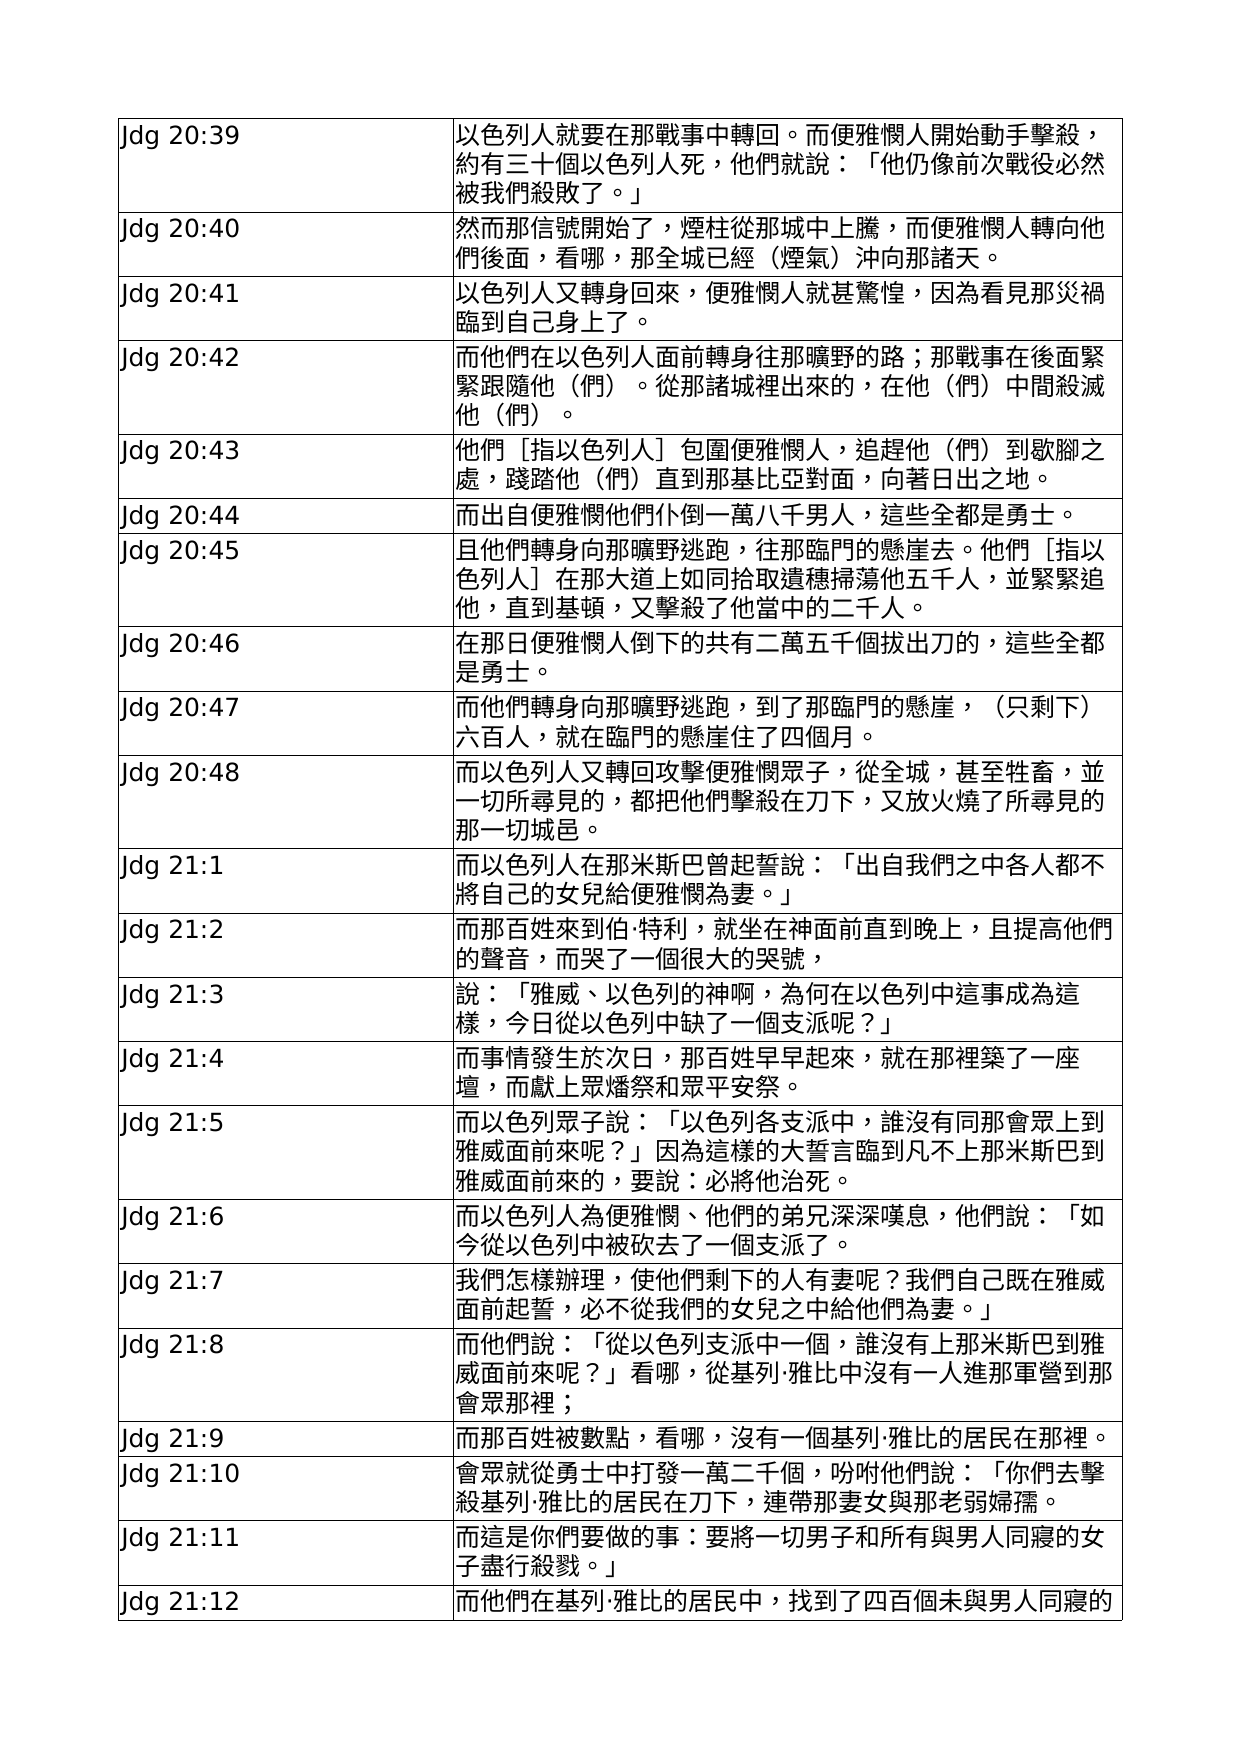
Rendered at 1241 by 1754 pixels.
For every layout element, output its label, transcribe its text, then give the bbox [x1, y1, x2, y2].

table_cell 而事情發生於次日，那百姓早早起來，就在那裡築了一座壇，而獻上眾燔祭和眾平安祭。 [454, 1042, 1122, 1105]
table_cell 他們［指以色列人］包圍便雅憫人，追趕他（們）到歇腳之處，踐踏他（們）直到那基比亞對面，向著日出之地。 [454, 435, 1122, 498]
table_cell 而他們說：「從以色列支派中一個，誰沒有上那米斯巴到雅威面前來呢？」看哪，從基列‧雅比中沒有一人進那軍營到那會眾那裡； [454, 1329, 1122, 1421]
table_cell Jdg 21:8 [119, 1329, 453, 1421]
table_cell 而他們在基列‧雅比的居民中，找到了四百個未與男人同寢的 [454, 1586, 1122, 1619]
table_cell Jdg 20:40 [119, 213, 453, 276]
table_cell Jdg 21:3 [119, 978, 453, 1041]
table_cell Jdg 21:6 [119, 1200, 453, 1263]
table_cell Jdg 20:42 [119, 341, 453, 433]
table_cell 然而那信號開始了，煙柱從那城中上騰，而便雅憫人轉向他們後面，看哪，那全城已經（煙氣）沖向那諸天。 [454, 213, 1122, 276]
table_cell 而那百姓被數點，看哪，沒有一個基列‧雅比的居民在那裡。 [454, 1422, 1122, 1456]
table_cell 而他們在以色列人面前轉身往那曠野的路；那戰事在後面緊緊跟隨他（們）。從那諸城裡出來的，在他（們）中間殺滅他（們）。 [454, 341, 1122, 433]
table_cell 而以色列眾子說：「以色列各支派中，誰沒有同那會眾上到雅威面前來呢？」因為這樣的大誓言臨到凡不上那米斯巴到雅威面前來的，要說：必將他治死。 [454, 1106, 1122, 1199]
table_cell Jdg 21:9 [119, 1422, 453, 1456]
table_cell 而他們轉身向那曠野逃跑，到了那臨門的懸崖，（只剩下）六百人，就在臨門的懸崖住了四個月。 [454, 692, 1122, 755]
table_cell Jdg 21:5 [119, 1106, 453, 1199]
table_cell Jdg 20:47 [119, 692, 453, 755]
table_cell Jdg 21:4 [119, 1042, 453, 1105]
table_cell Jdg 20:43 [119, 435, 453, 498]
table_cell 以色列人又轉身回來，便雅憫人就甚驚惶，因為看見那災禍臨到自己身上了。 [454, 277, 1122, 340]
table_cell Jdg 21:11 [119, 1521, 453, 1584]
table_cell 且他們轉身向那曠野逃跑，往那臨門的懸崖去。他們［指以色列人］在那大道上如同拾取遺穗掃蕩他五千人，並緊緊追他，直到基頓，又擊殺了他當中的二千人。 [454, 534, 1122, 626]
table_cell Jdg 20:48 [119, 756, 453, 848]
table_cell Jdg 20:39 [119, 119, 453, 212]
table_cell Jdg 20:45 [119, 534, 453, 626]
table_cell 而以色列人又轉回攻擊便雅憫眾子，從全城，甚至牲畜，並一切所尋見的，都把他們擊殺在刀下，又放火燒了所尋見的那一切城邑。 [454, 756, 1122, 848]
table_cell 而出自便雅憫他們仆倒一萬八千男人，這些全都是勇士。 [454, 499, 1122, 533]
table_cell 說：「雅威、以色列的神啊，為何在以色列中這事成為這樣，今日從以色列中缺了一個支派呢？」 [454, 978, 1122, 1041]
table_cell Jdg 20:44 [119, 499, 453, 533]
table_cell Jdg 21:1 [119, 849, 453, 913]
table_cell Jdg 21:2 [119, 914, 453, 977]
table_cell Jdg 20:41 [119, 277, 453, 340]
table_cell Jdg 21:10 [119, 1457, 453, 1520]
table_cell 會眾就從勇士中打發一萬二千個，吩咐他們說：「你們去擊殺基列‧雅比的居民在刀下，連帶那妻女與那老弱婦孺。 [454, 1457, 1122, 1520]
table_cell 而以色列人為便雅憫、他們的弟兄深深嘆息，他們說：「如今從以色列中被砍去了一個支派了。 [454, 1200, 1122, 1263]
table_cell 以色列人就要在那戰事中轉回。而便雅憫人開始動手擊殺，約有三十個以色列人死，他們就說：「他仍像前次戰役必然被我們殺敗了。」 [454, 119, 1122, 212]
table_cell 而以色列人在那米斯巴曾起誓說：「出自我們之中各人都不將自己的女兒給便雅憫為妻。」 [454, 849, 1122, 913]
table_cell Jdg 21:12 [119, 1586, 453, 1619]
table_cell Jdg 20:46 [119, 627, 453, 691]
table_cell 而這是你們要做的事：要將一切男子和所有與男人同寢的女子盡行殺戮。」 [454, 1521, 1122, 1584]
table_cell 我們怎樣辦理，使他們剩下的人有妻呢？我們自己既在雅威面前起誓，必不從我們的女兒之中給他們為妻。」 [454, 1264, 1122, 1327]
table_cell Jdg 21:7 [119, 1264, 453, 1327]
table_cell 在那日便雅憫人倒下的共有二萬五千個拔出刀的，這些全都是勇士。 [454, 627, 1122, 691]
table_cell 而那百姓來到伯‧特利，就坐在神面前直到晚上，且提高他們的聲音，而哭了一個很大的哭號， [454, 914, 1122, 977]
